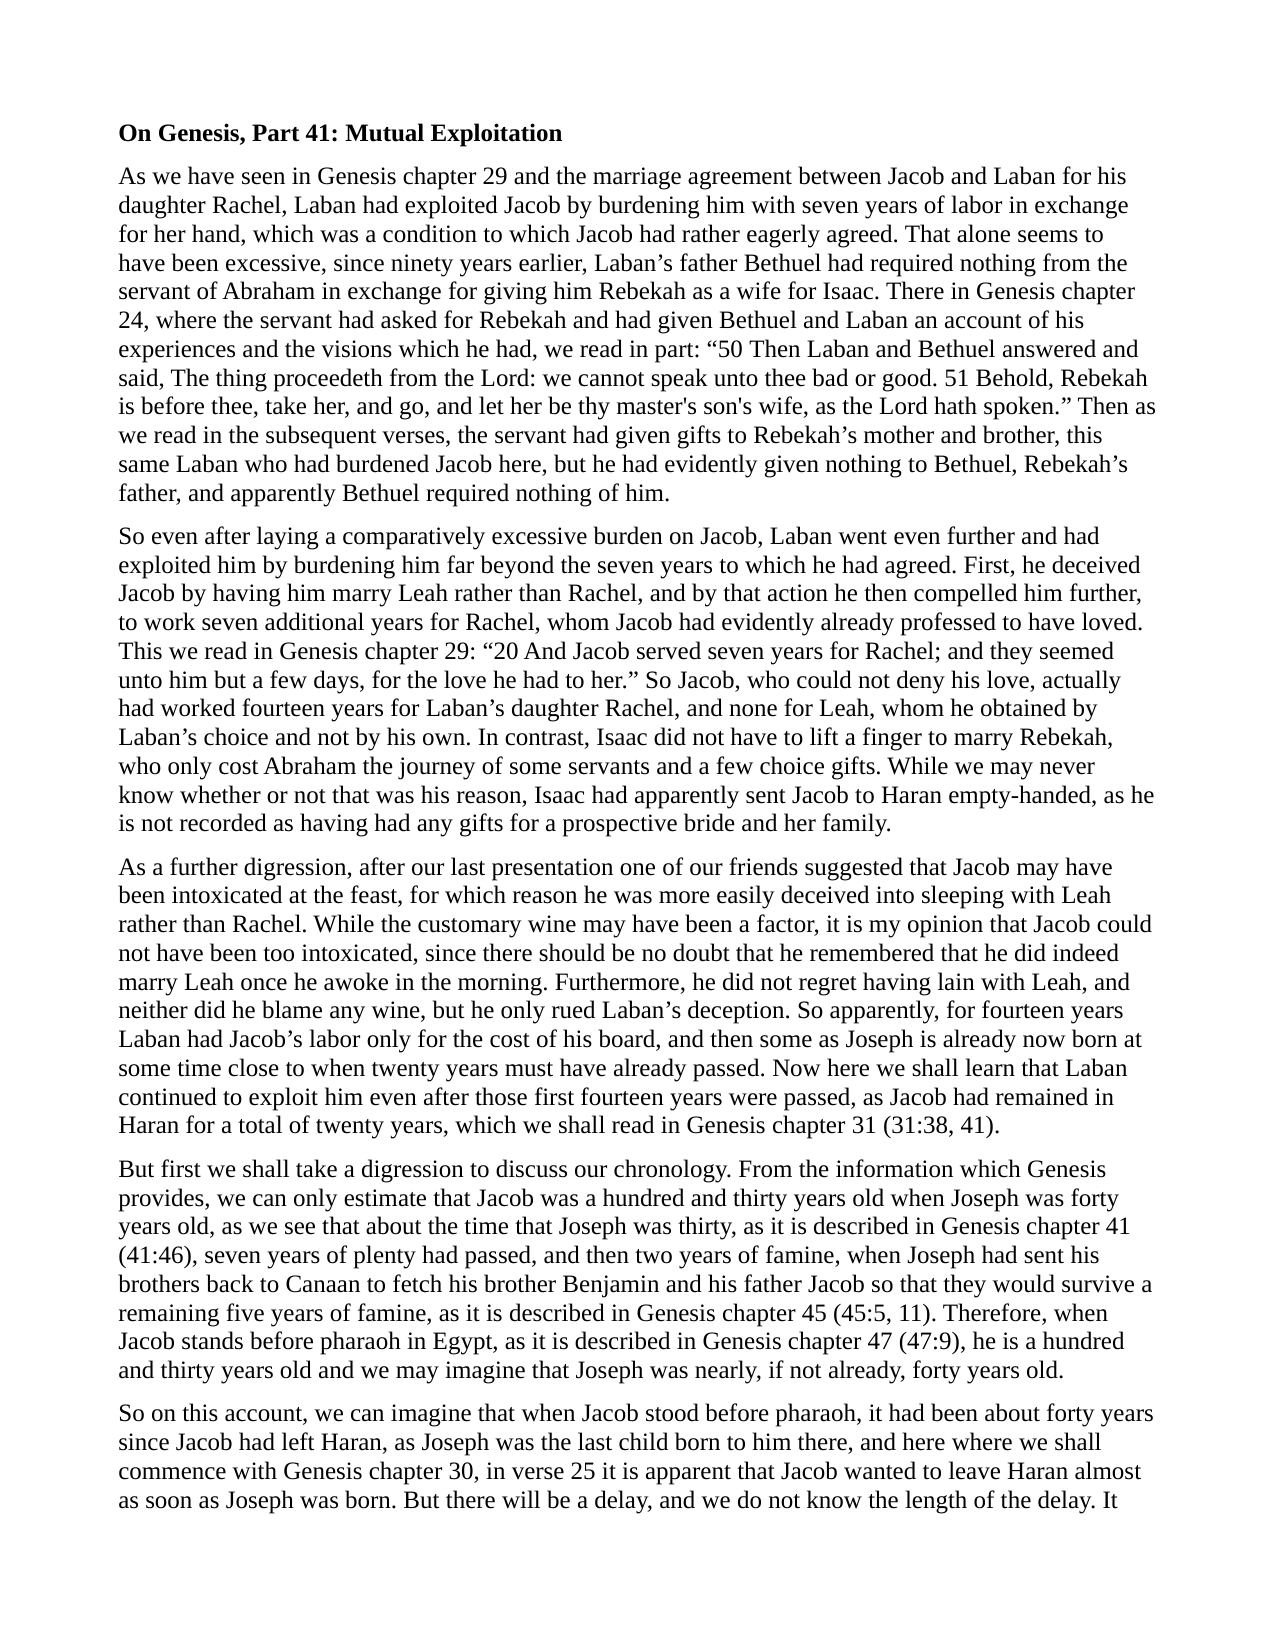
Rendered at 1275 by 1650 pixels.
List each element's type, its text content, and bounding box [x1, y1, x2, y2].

text So on this account, we can imagine that when Jacob stood before pharaoh, it had been about forty years since Jacob had left Haran, as Joseph was the last child born to him there, and here where we shall commence with Genesis chapter 30, in verse 25 it is apparent that Jacob wanted to leave Haran almost as soon as Joseph was born. But there will be a delay, and we do not know the length of the delay. It [118, 1398, 1157, 1513]
text But first we shall take a digression to discuss our chronology. From the information which Genesis provides, we can only estimate that Jacob was a hundred and thirty years old when Joseph was forty years old, as we see that about the time that Joseph was thirty, as it is described in Genesis chapter 41 (41:46), seven years of plenty had passed, and then two years of famine, when Joseph had sent his brothers back to Canaan to fetch his brother Benjamin and his father Jacob so that they would survive a remaining five years of famine, as it is described in Genesis chapter 45 (45:5, 11). Therefore, when Jacob stands before pharaoh in Egypt, as it is described in Genesis chapter 47 (47:9), he is a hundred and thirty years old and we may imagine that Joseph was nearly, if not already, forty years old. [118, 1154, 1157, 1384]
text As we have seen in Genesis chapter 29 and the marriage agreement between Jacob and Laban for his daughter Rachel, Laban had exploited Jacob by burdening him with seven years of labor in exchange for her hand, which was a condition to which Jacob had rather eagerly agreed. That alone seems to have been excessive, since ninety years earlier, Laban’s father Bethuel had required nothing from the servant of Abraham in exchange for giving him Rebekah as a wife for Isaac. There in Genesis chapter 24, where the servant had asked for Rebekah and had given Bethuel and Laban an account of his experiences and the visions which he had, we read in part: “50 Then Laban and Bethuel answered and said, The thing proceedeth from the Lord: we cannot speak unto thee bad or good. 51 Behold, Rebekah is before thee, take her, and go, and let her be thy master's son's wife, as the Lord hath spoken.” Then as we read in the subsequent verses, the servant had given gifts to Rebekah’s mother and brother, this same Laban who had burdened Jacob here, but he had evidently given nothing to Bethuel, Rebekah’s father, and apparently Bethuel required nothing of him. [118, 161, 1157, 506]
text On Genesis, Part 41: Mutual Exploitation [118, 118, 1157, 147]
text So even after laying a comparatively excessive burden on Jacob, Laban went even further and had exploited him by burdening him far beyond the seven years to which he had agreed. First, he deceived Jacob by having him marry Leah rather than Rachel, and by that action he then compelled him further, to work seven additional years for Rachel, whom Jacob had evidently already professed to have loved. This we read in Genesis chapter 29: “20 And Jacob served seven years for Rachel; and they seemed unto him but a few days, for the love he had to her.” So Jacob, who could not deny his love, actually had worked fourteen years for Laban’s daughter Rachel, and none for Leah, whom he obtained by Laban’s choice and not by his own. In contrast, Isaac did not have to lift a finger to marry Rebekah, who only cost Abraham the journey of some servants and a few choice gifts. While we may never know whether or not that was his reason, Isaac had apparently sent Jacob to Haran empty-handed, as he is not recorded as having had any gifts for a prospective bride and her family. [118, 521, 1157, 837]
text As a further digression, after our last presentation one of our friends suggested that Jacob may have been intoxicated at the feast, for which reason he was more easily deceived into sleeping with Leah rather than Rachel. While the customary wine may have been a factor, it is my opinion that Jacob could not have been too intoxicated, since there should be no doubt that he remembered that he did indeed marry Leah once he awoke in the morning. Furthermore, he did not regret having lain with Leah, and neither did he blame any wine, but he only rued Laban’s deception. So apparently, for fourteen years Laban had Jacob’s labor only for the cost of his board, and then some as Joseph is already now born at some time close to when twenty years must have already passed. Now here we shall learn that Laban continued to exploit him even after those first fourteen years were passed, as Jacob had remained in Haran for a total of twenty years, which we shall read in Genesis chapter 31 (31:38, 41). [118, 852, 1157, 1139]
